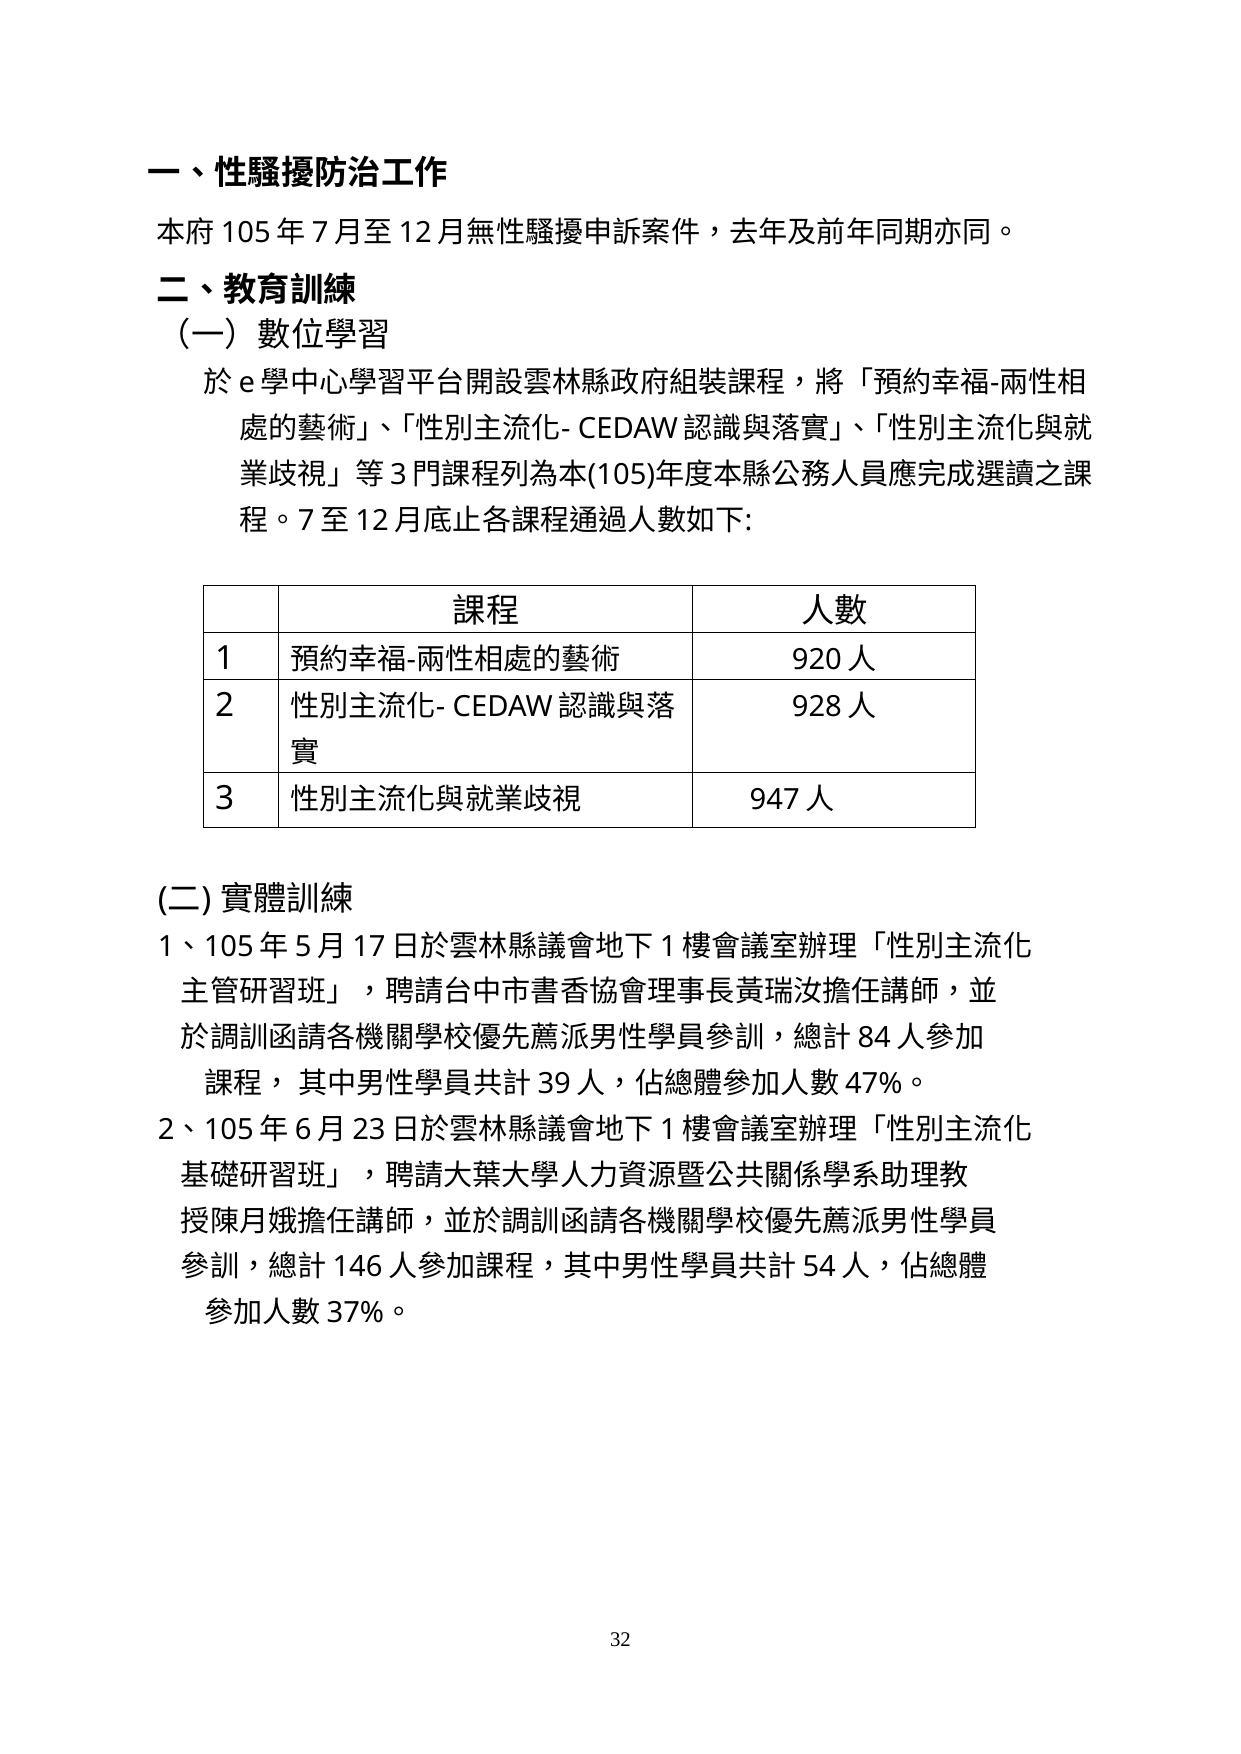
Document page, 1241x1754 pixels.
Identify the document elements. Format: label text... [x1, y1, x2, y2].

table_cell 1 [204, 633, 278, 679]
text 主管研習班」，聘請台中市書香協會理事長黃瑞汝擔任講師，並 [158, 965, 1092, 1011]
text 於調訓函請各機關學校優先薦派男性學員參訓，總計84人參加 [158, 1011, 1092, 1057]
text 基礎研習班」，聘請大葉大學人力資源暨公共關係學系助理教 [158, 1148, 1092, 1194]
table_cell 928人 [693, 680, 975, 772]
text （一）數位學習 [158, 310, 1092, 356]
text 參訓，總計146人參加課程，其中男性學員共計54人，佔總體 [158, 1240, 1092, 1286]
text 一、性騷擾防治工作 [148, 148, 1092, 193]
table_cell 性別主流化- CEDAW認識與落實 [279, 680, 692, 772]
table_cell 性別主流化與就業歧視 [279, 773, 692, 827]
table_cell 920人 [693, 633, 975, 679]
text (二) 實體訓練 [158, 873, 1092, 919]
table_header 課程 [279, 586, 692, 632]
table_cell 3 [204, 773, 278, 827]
text 1、105年5月17日於雲林縣議會地下1樓會議室辦理「性別主流化 [158, 919, 1092, 965]
text 二、教育訓練 [156, 264, 1092, 310]
table_header 人數 [693, 586, 975, 632]
table_header [204, 586, 278, 632]
text 本府105年7月至12月無性騷擾申訴案件，去年及前年同期亦同。 [156, 206, 1092, 252]
text 參加人數37%。 [158, 1286, 1092, 1332]
text 2、105年6月23日於雲林縣議會地下1樓會議室辦理「性別主流化 [158, 1103, 1092, 1148]
text 授陳月娥擔任講師，並於調訓函請各機關學校優先薦派男性學員 [158, 1194, 1092, 1240]
text 課程， 其中男性學員共計39人，佔總體參加人數47%。 [158, 1057, 1092, 1103]
table_cell 947人 [693, 773, 975, 827]
text 於e學中心學習平台開設雲林縣政府組裝課程，將「預約幸福-兩性相處的藝術」、「性別主流化- CEDAW認識與落實」、「性別主流化與就業歧視」等3門課程列為本(105)年度本縣公務人員應完成選讀之課程。7至12月底止各課程通過人數如下: [158, 356, 1092, 539]
table_cell 2 [204, 680, 278, 772]
table_cell 預約幸福-兩性相處的藝術 [279, 633, 692, 679]
